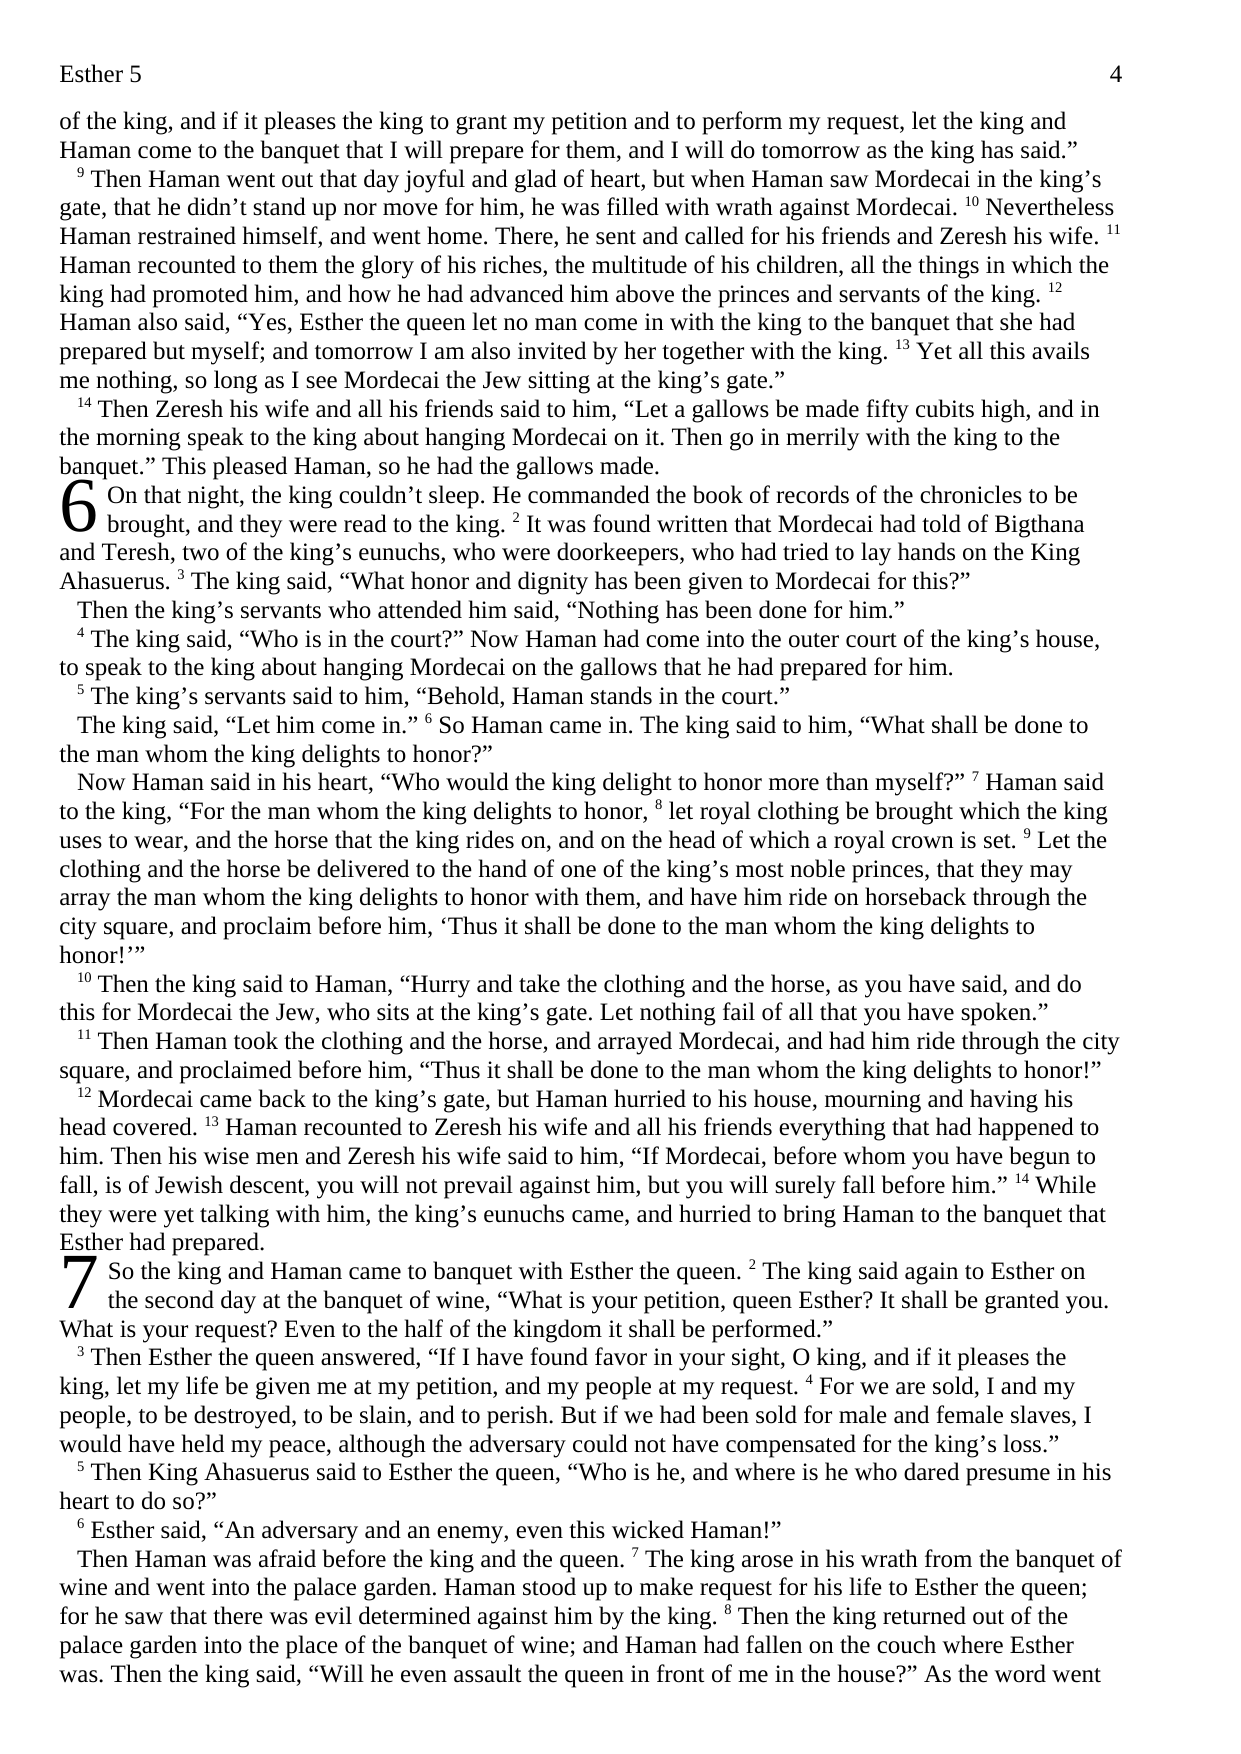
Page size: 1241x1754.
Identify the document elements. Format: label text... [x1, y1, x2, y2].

text 6On that night, the king couldn’t sleep. He commanded the book of records of the chronicles to be brought, and they were read to the king. 2 It was found written that Mordecai had told of Bigthana and Teresh, two of the king’s eunuchs, who were doorkeepers, who had tried to lay hands on the King Ahasuerus. 3 The king said, “What honor and dignity has been given to Mordecai for this?” [59, 480, 1122, 595]
text 12 Mordecai came back to the king’s gate, but Haman hurried to his house, mourning and having his head covered. 13 Haman recounted to Zeresh his wife and all his friends everything that had happened to him. Then his wise men and Zeresh his wife said to him, “If Mordecai, before whom you have begun to fall, is of Jewish descent, you will not prevail against him, but you will surely fall before him.” 14 While they were yet talking with him, the king’s eunuchs came, and hurried to bring Haman to the banquet that Esther had prepared. [59, 1084, 1122, 1256]
text 5 The king’s servants said to him, “Behold, Haman stands in the court.” [59, 681, 1122, 710]
text 7So the king and Haman came to banquet with Esther the queen. 2 The king said again to Esther on the second day at the banquet of wine, “What is your petition, queen Esther? It shall be granted you. What is your request? Even to the half of the kingdom it shall be performed.” [59, 1256, 1122, 1342]
text 5 Then King Ahasuerus said to Esther the queen, “Who is he, and where is he who dared presume in his heart to do so?” [59, 1457, 1122, 1515]
text of the king, and if it pleases the king to grant my petition and to perform my request, let the king and Haman come to the banquet that I will prepare for them, and I will do tomorrow as the king has said.” [59, 106, 1122, 164]
text 9 Then Haman went out that day joyful and glad of heart, but when Haman saw Mordecai in the king’s gate, that he didn’t stand up nor move for him, he was filled with wrath against Mordecai. 10 Nevertheless Haman restrained himself, and went home. There, he sent and called for his friends and Zeresh his wife. 11 Haman recounted to them the glory of his riches, the multitude of his children, all the things in which the king had promoted him, and how he had advanced him above the princes and servants of the king. 12 Haman also said, “Yes, Esther the queen let no man come in with the king to the banquet that she had prepared but myself; and tomorrow I am also invited by her together with the king. 13 Yet all this avails me nothing, so long as I see Mordecai the Jew sitting at the king’s gate.” [59, 164, 1122, 394]
text 6 Esther said, “An adversary and an enemy, even this wicked Haman!” [59, 1515, 1122, 1544]
text 10 Then the king said to Haman, “Hurry and take the clothing and the horse, as you have said, and do this for Mordecai the Jew, who sits at the king’s gate. Let nothing fail of all that you have spoken.” [59, 969, 1122, 1026]
text Then the king’s servants who attended him said, “Nothing has been done for him.” [59, 595, 1122, 624]
text 14 Then Zeresh his wife and all his friends said to him, “Let a gallows be made fifty cubits high, and in the morning speak to the king about hanging Mordecai on it. Then go in merrily with the king to the banquet.” This pleased Haman, so he had the gallows made. [59, 394, 1122, 480]
text 3 Then Esther the queen answered, “If I have found favor in your sight, O king, and if it pleases the king, let my life be given me at my petition, and my people at my request. 4 For we are sold, I and my people, to be destroyed, to be slain, and to perish. But if we had been sold for male and female slaves, I would have held my peace, although the adversary could not have compensated for the king’s loss.” [59, 1342, 1122, 1457]
text 11 Then Haman took the clothing and the horse, and arrayed Mordecai, and had him ride through the city square, and proclaimed before him, “Thus it shall be done to the man whom the king delights to honor!” [59, 1026, 1122, 1084]
text Then Haman was afraid before the king and the queen. 7 The king arose in his wrath from the banquet of wine and went into the palace garden. Haman stood up to make request for his life to Esther the queen; for he saw that there was evil determined against him by the king. 8 Then the king returned out of the palace garden into the place of the banquet of wine; and Haman had fallen on the couch where Esther was. Then the king said, “Will he even assault the queen in front of me in the house?” As the word went [59, 1544, 1122, 1687]
text 4 The king said, “Who is in the court?” Now Haman had come into the outer court of the king’s house, to speak to the king about hanging Mordecai on the gallows that he had prepared for him. [59, 624, 1122, 681]
text The king said, “Let him come in.” 6 So Haman came in. The king said to him, “What shall be done to the man whom the king delights to honor?” [59, 710, 1122, 767]
text Now Haman said in his heart, “Who would the king delight to honor more than myself?” 7 Haman said to the king, “For the man whom the king delights to honor, 8 let royal clothing be brought which the king uses to wear, and the horse that the king rides on, and on the head of which a royal crown is set. 9 Let the clothing and the horse be delivered to the hand of one of the king’s most noble princes, that they may array the man whom the king delights to honor with them, and have him ride on horseback through the city square, and proclaim before him, ‘Thus it shall be done to the man whom the king delights to honor!’” [59, 767, 1122, 969]
